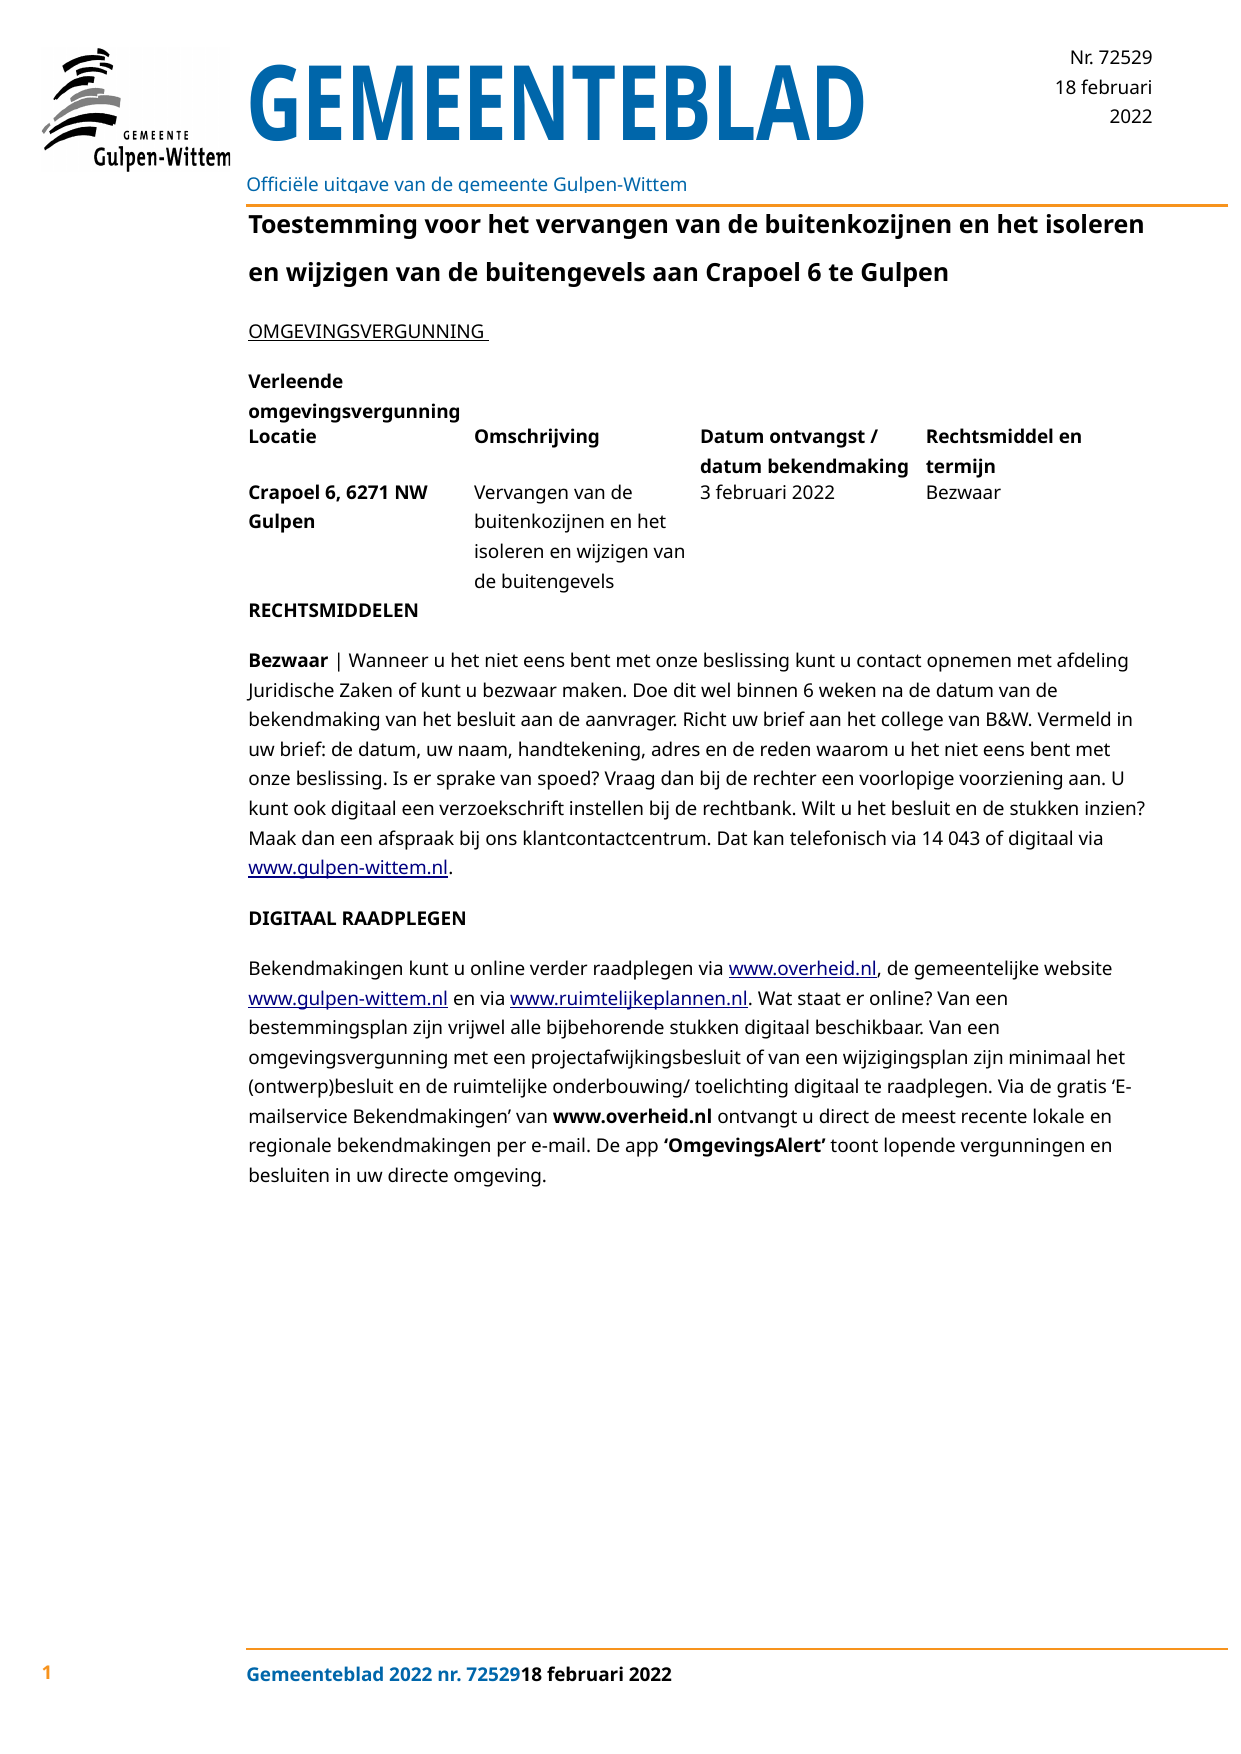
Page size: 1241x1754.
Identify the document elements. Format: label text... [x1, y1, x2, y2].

text DIGITAAL RAADPLEGEN [248, 905, 1152, 930]
table_cell Vervangen van de buitenkozijnen en het isoleren en wijzigen van de buitengevels [474, 479, 700, 593]
table_header [474, 369, 700, 424]
table_header [926, 369, 1152, 424]
text OMGEVINGSVERGUNNING [248, 318, 1152, 344]
table_header [700, 369, 926, 424]
table_cell Locatie [248, 424, 474, 479]
table_cell 3 februari 2022 [700, 479, 926, 593]
text Bekendmakingen kunt u online verder raadplegen via www.overheid.nl, de gemeentelijke website www.gulpen-wittem.nl en via www.ruimtelijkeplannen.nl. Wat staat er online? Van een bestemmingsplan zijn vrijwel alle bijbehorende stukken digitaal beschikbaar. Van een omgevingsvergunning met een projectafwijkingsbesluit of van een wijzigingsplan zijn minimaal het (ontwerp)besluit en de ruimtelijke onderbouwing/ toelichting digitaal te raadplegen. Via de gratis ‘E-mailservice Bekendmakingen’ van www.overheid.nl ontvangt u direct de meest recente lokale en regionale bekendmakingen per e-mail. De app ‘OmgevingsAlert’ toont lopende vergunningen en besluiten in uw directe omgeving. [248, 955, 1152, 1188]
table_header Verleende omgevingsvergunning [248, 369, 474, 424]
text Toestemming voor het vervangen van de buitenkozijnen en het isoleren en wijzigen van de buitengevels aan Crapoel 6 te Gulpen [248, 207, 1152, 288]
table_cell Crapoel 6, 6271 NW Gulpen [248, 479, 474, 593]
table_cell Rechtsmiddel en termijn [926, 424, 1152, 479]
table_cell Bezwaar [926, 479, 1152, 593]
text RECHTSMIDDELEN [248, 597, 1152, 622]
table_cell Datum ontvangst / datum bekendmaking [700, 424, 926, 479]
text Bezwaar | Wanneer u het niet eens bent met onze beslissing kunt u contact opnemen met afdeling Juridische Zaken of kunt u bezwaar maken. Doe dit wel binnen 6 weken na de datum van de bekendmaking van het besluit aan de aanvrager. Richt uw brief aan het college van B&W. Vermeld in uw brief: de datum, uw naam, handtekening, adres en de reden waarom u het niet eens bent met onze beslissing. Is er sprake van spoed? Vraag dan bij de rechter een voorlopige voorziening aan. U kunt ook digitaal een verzoekschrift instellen bij de rechtbank. Wilt u het besluit en de stukken inzien? Maak dan een afspraak bij ons klantcontactcentrum. Dat kan telefonisch via 14 043 of digitaal via www.gulpen-wittem.nl. [248, 647, 1152, 880]
table_cell Omschrijving [474, 424, 700, 479]
picture [41, 47, 231, 172]
